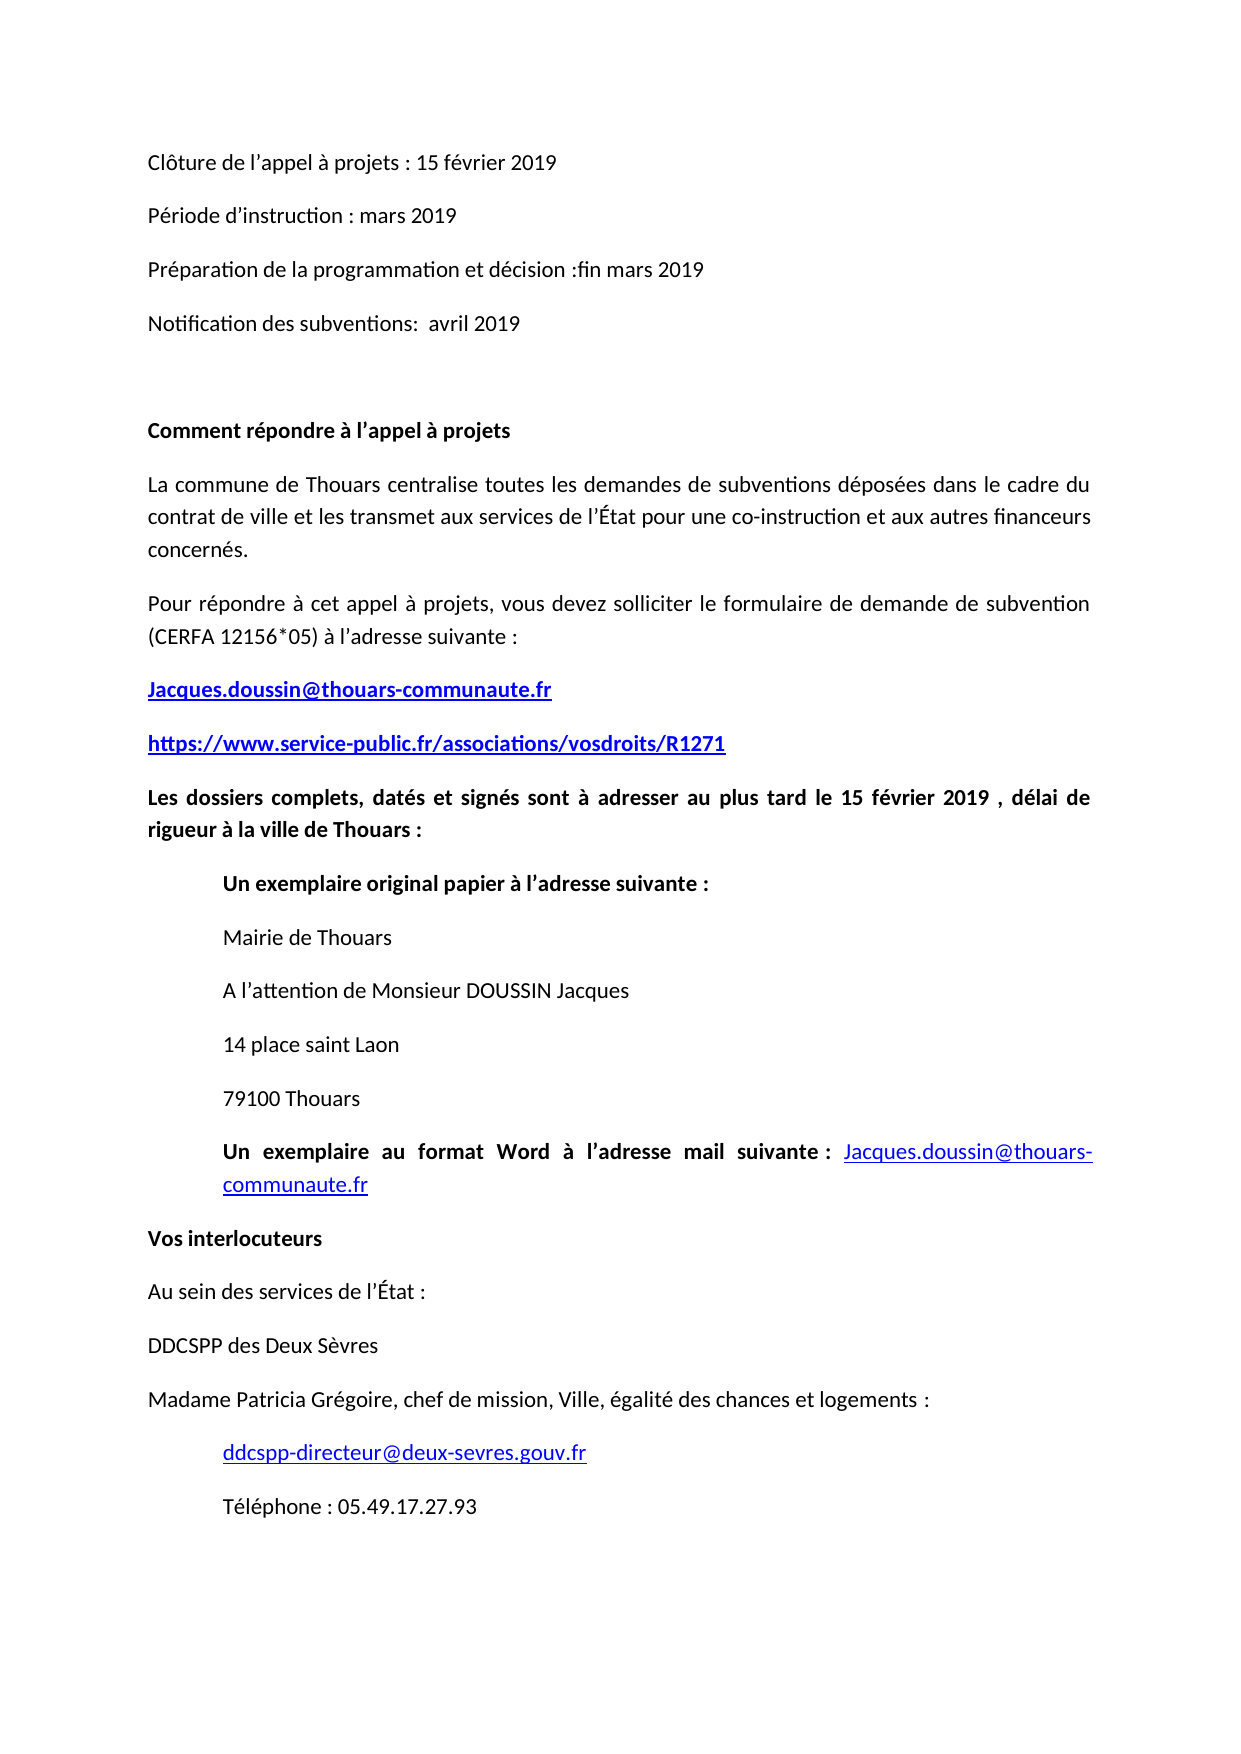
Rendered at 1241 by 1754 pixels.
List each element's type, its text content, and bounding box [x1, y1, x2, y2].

list Un exemplaire original papier à l’adresse suivante : [223, 869, 1093, 897]
list ddcspp-directeur@deux-sevres.gouv.fr [223, 1438, 1093, 1467]
text Clôture de l’appel à projets : 15 février 2019 [148, 148, 1093, 176]
text Comment répondre à l’appel à projets [148, 416, 1093, 444]
text https://www.service-public.fr/associations/vosdroits/R1271 [148, 729, 1093, 757]
text DDCSPP des Deux Sèvres [148, 1331, 1093, 1359]
text Les dossiers complets, datés et signés sont à adresser au plus tard le 15 février 2019 , délai de rigueur à la ville de Thouars : [148, 782, 1093, 844]
text Pour répondre à cet appel à projets, vous devez solliciter le formulaire de demande de subvention (CERFA 12156*05) à l’adresse suivante : [148, 589, 1093, 650]
list A l’attention de Monsieur DOUSSIN Jacques [223, 976, 1093, 1005]
text Madame Patricia Grégoire, chef de mission, Ville, égalité des chances et logements : [148, 1384, 1093, 1413]
list 79100 Thouars [223, 1083, 1093, 1112]
text Période d’instruction : mars 2019 [148, 201, 1093, 230]
list Mairie de Thouars [223, 923, 1093, 951]
list 14 place saint Laon [223, 1030, 1093, 1058]
text Notification des subventions: avril 2019 [148, 308, 1093, 337]
text Au sein des services de l’État : [148, 1277, 1093, 1306]
text Vos interlocuteurs [148, 1224, 1093, 1252]
list Un exemplaire au format Word à l’adresse mail suivante : Jacques.doussin@thouars-communaute.fr [223, 1137, 1093, 1198]
text Préparation de la programmation et décision :fin mars 2019 [148, 255, 1093, 283]
list Téléphone : 05.49.17.27.93 [223, 1492, 1093, 1520]
text La commune de Thouars centralise toutes les demandes de subventions déposées dans le cadre du contrat de ville et les transmet aux services de l’État pour une co-instruction et aux autres financeurs concernés. [148, 469, 1093, 564]
text Jacques.doussin@thouars-communaute.fr [148, 675, 1093, 704]
